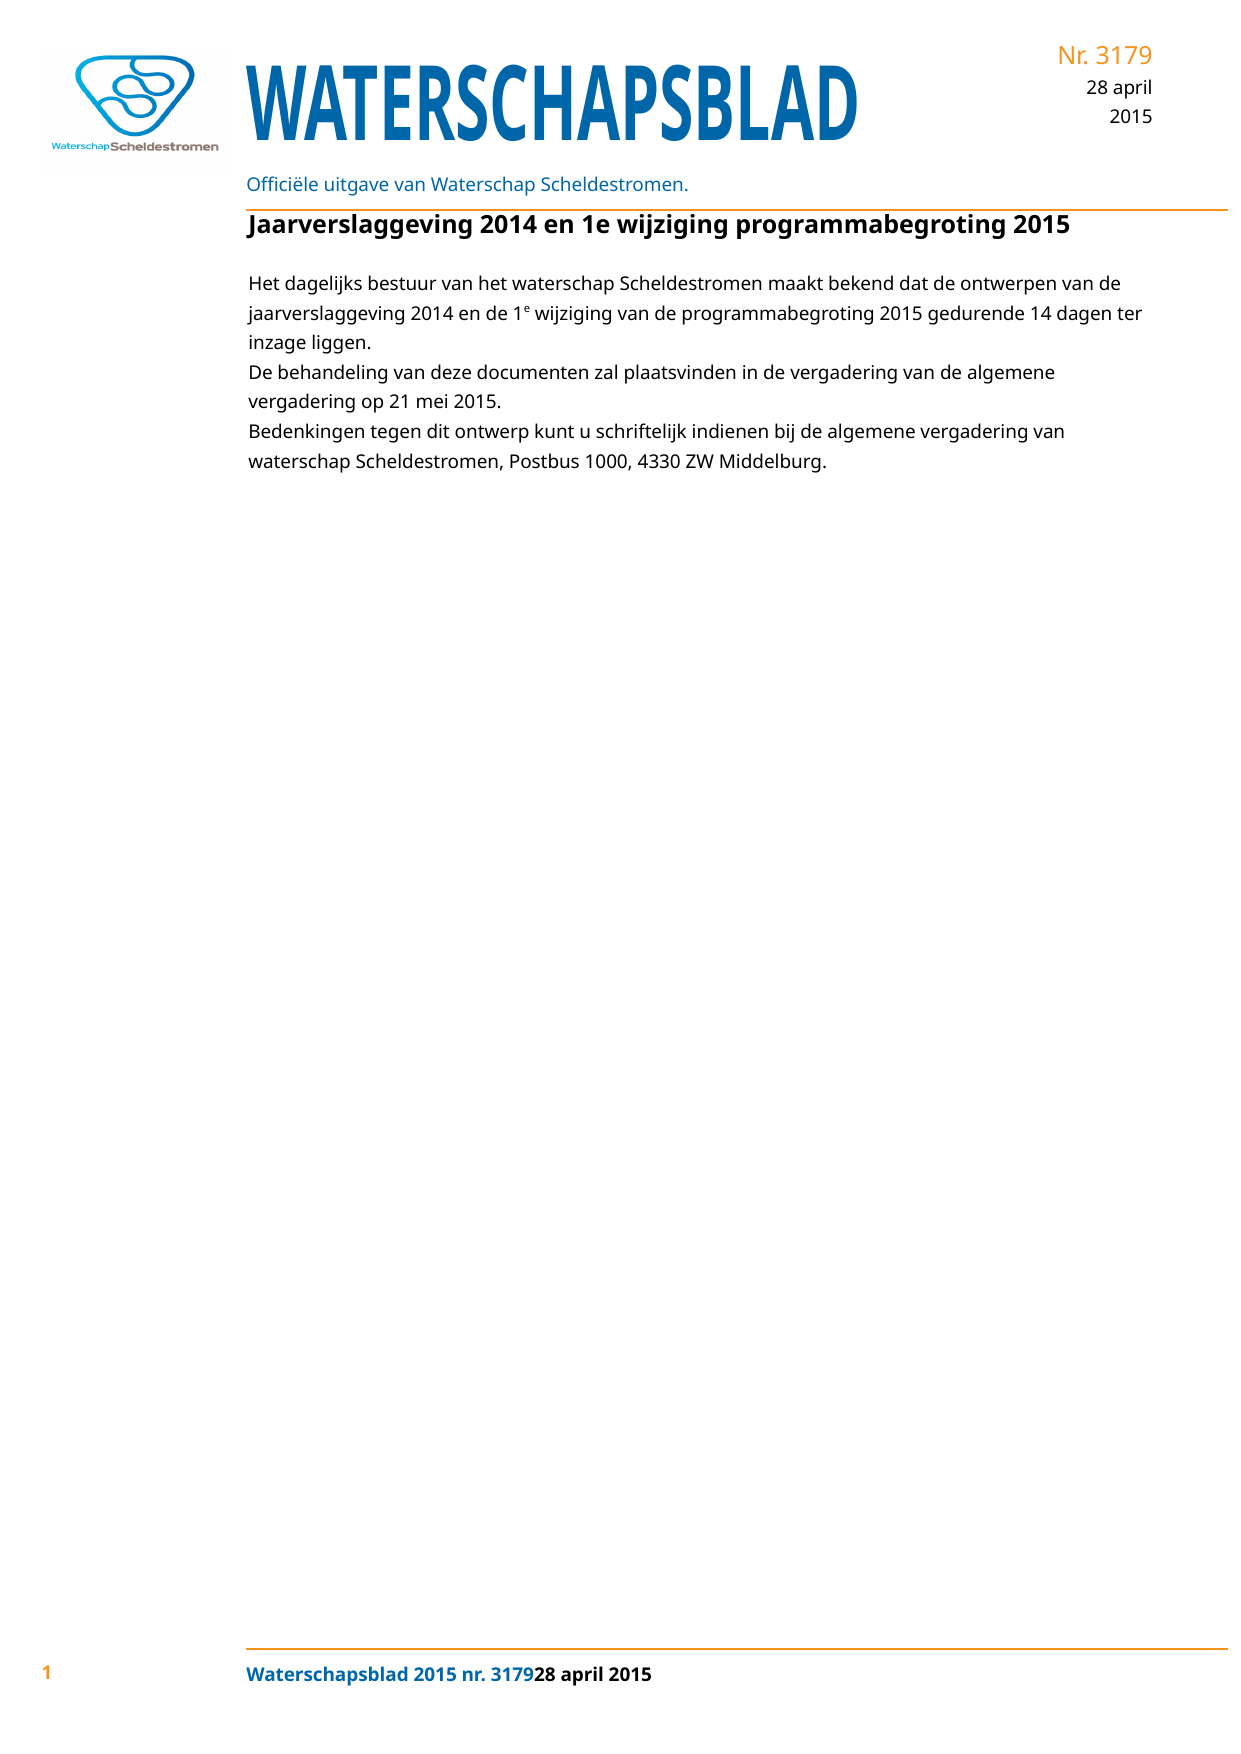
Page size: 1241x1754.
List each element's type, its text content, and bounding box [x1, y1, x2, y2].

text Het dagelijks bestuur van het waterschap Scheldestromen maakt bekend dat de ontwerpen van de jaarverslaggeving 2014 en de 1e wijziging van de programmabegroting 2015 gedurende 14 dagen ter inzage liggen. [248, 270, 1152, 355]
text Bedenkingen tegen dit ontwerp kunt u schriftelijk indienen bij de algemene vergadering van waterschap Scheldestromen, Postbus 1000, 4330 ZW Middelburg. [248, 418, 1152, 473]
text Jaarverslaggeving 2014 en 1e wijziging programmabegroting 2015 [248, 211, 1152, 241]
text De behandeling van deze documenten zal plaatsvinden in de vergadering van de algemene vergadering op 21 mei 2015. [248, 359, 1152, 414]
picture [41, 47, 231, 172]
